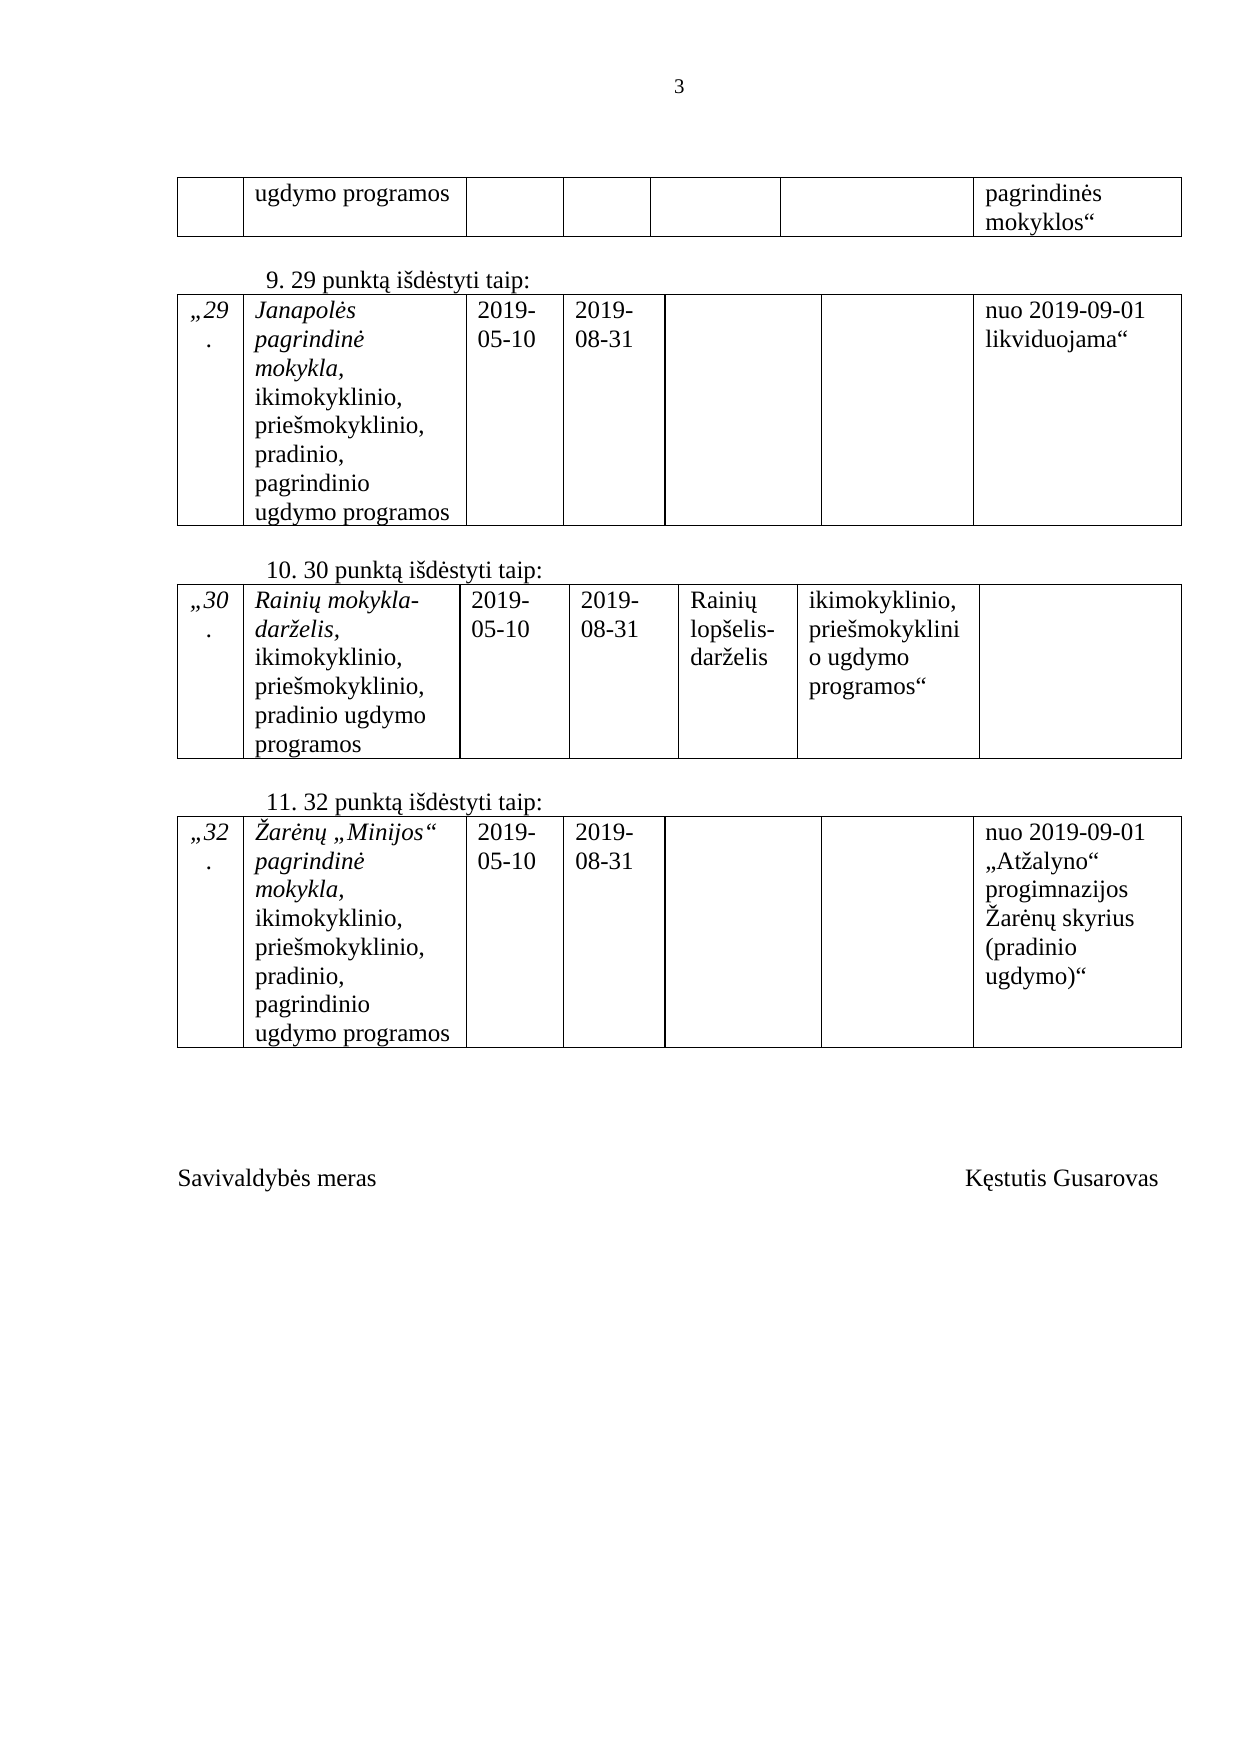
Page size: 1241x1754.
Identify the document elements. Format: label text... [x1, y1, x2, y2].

table_header Rainių lopšelis-darželis [679, 585, 797, 757]
table_header 2019-08-31 [564, 817, 664, 1047]
table_header Žarėnų „Minijos“ pagrindinė mokykla, ikimokyklinio, priešmokyklinio, pradinio, pagrindinio ugdymo programos [244, 817, 466, 1047]
table_header ikimokyklinio, priešmokyklinio ugdymo programos“ [798, 585, 979, 757]
table_header [666, 295, 821, 525]
table_header [666, 817, 821, 1047]
table_header [564, 178, 650, 236]
table_header [178, 178, 243, 236]
table_header [822, 817, 973, 1047]
table_header [467, 178, 563, 236]
table_header pagrindinės mokyklos“ [974, 178, 1181, 236]
table_header nuo 2019-09-01 likviduojama“ [974, 295, 1181, 525]
table_header 2019-05-10 [467, 295, 563, 525]
table_header 2019-05-10 [461, 585, 569, 757]
table_header [822, 295, 973, 525]
text Savivaldybės meras Kęstutis Gusarovas [177, 1163, 1181, 1192]
table_header ugdymo programos [244, 178, 466, 236]
table_header [651, 178, 780, 236]
table_header nuo 2019-09-01 „Atžalyno“ progimnazijos Žarėnų skyrius (pradinio ugdymo)“ [974, 817, 1181, 1047]
table_header „30. [178, 585, 243, 757]
table_header „29. [178, 295, 243, 525]
table_header Rainių mokykla-darželis, ikimokyklinio, priešmokyklinio, pradinio ugdymo programos [244, 585, 459, 757]
table_header Janapolės pagrindinė mokykla, ikimokyklinio, priešmokyklinio, pradinio, pagrindinio ugdymo programos [244, 295, 466, 525]
table_header „32. [178, 817, 243, 1047]
table_header [781, 178, 973, 236]
text 9. 29 punktą išdėstyti taip: [177, 266, 1181, 294]
text 10. 30 punktą išdėstyti taip: [177, 555, 1181, 584]
table_header 2019-05-10 [467, 817, 563, 1047]
table_header [980, 585, 1181, 757]
table_header 2019-08-31 [570, 585, 678, 757]
table_header 2019-08-31 [564, 295, 664, 525]
text 11. 32 punktą išdėstyti taip: [177, 787, 1181, 816]
